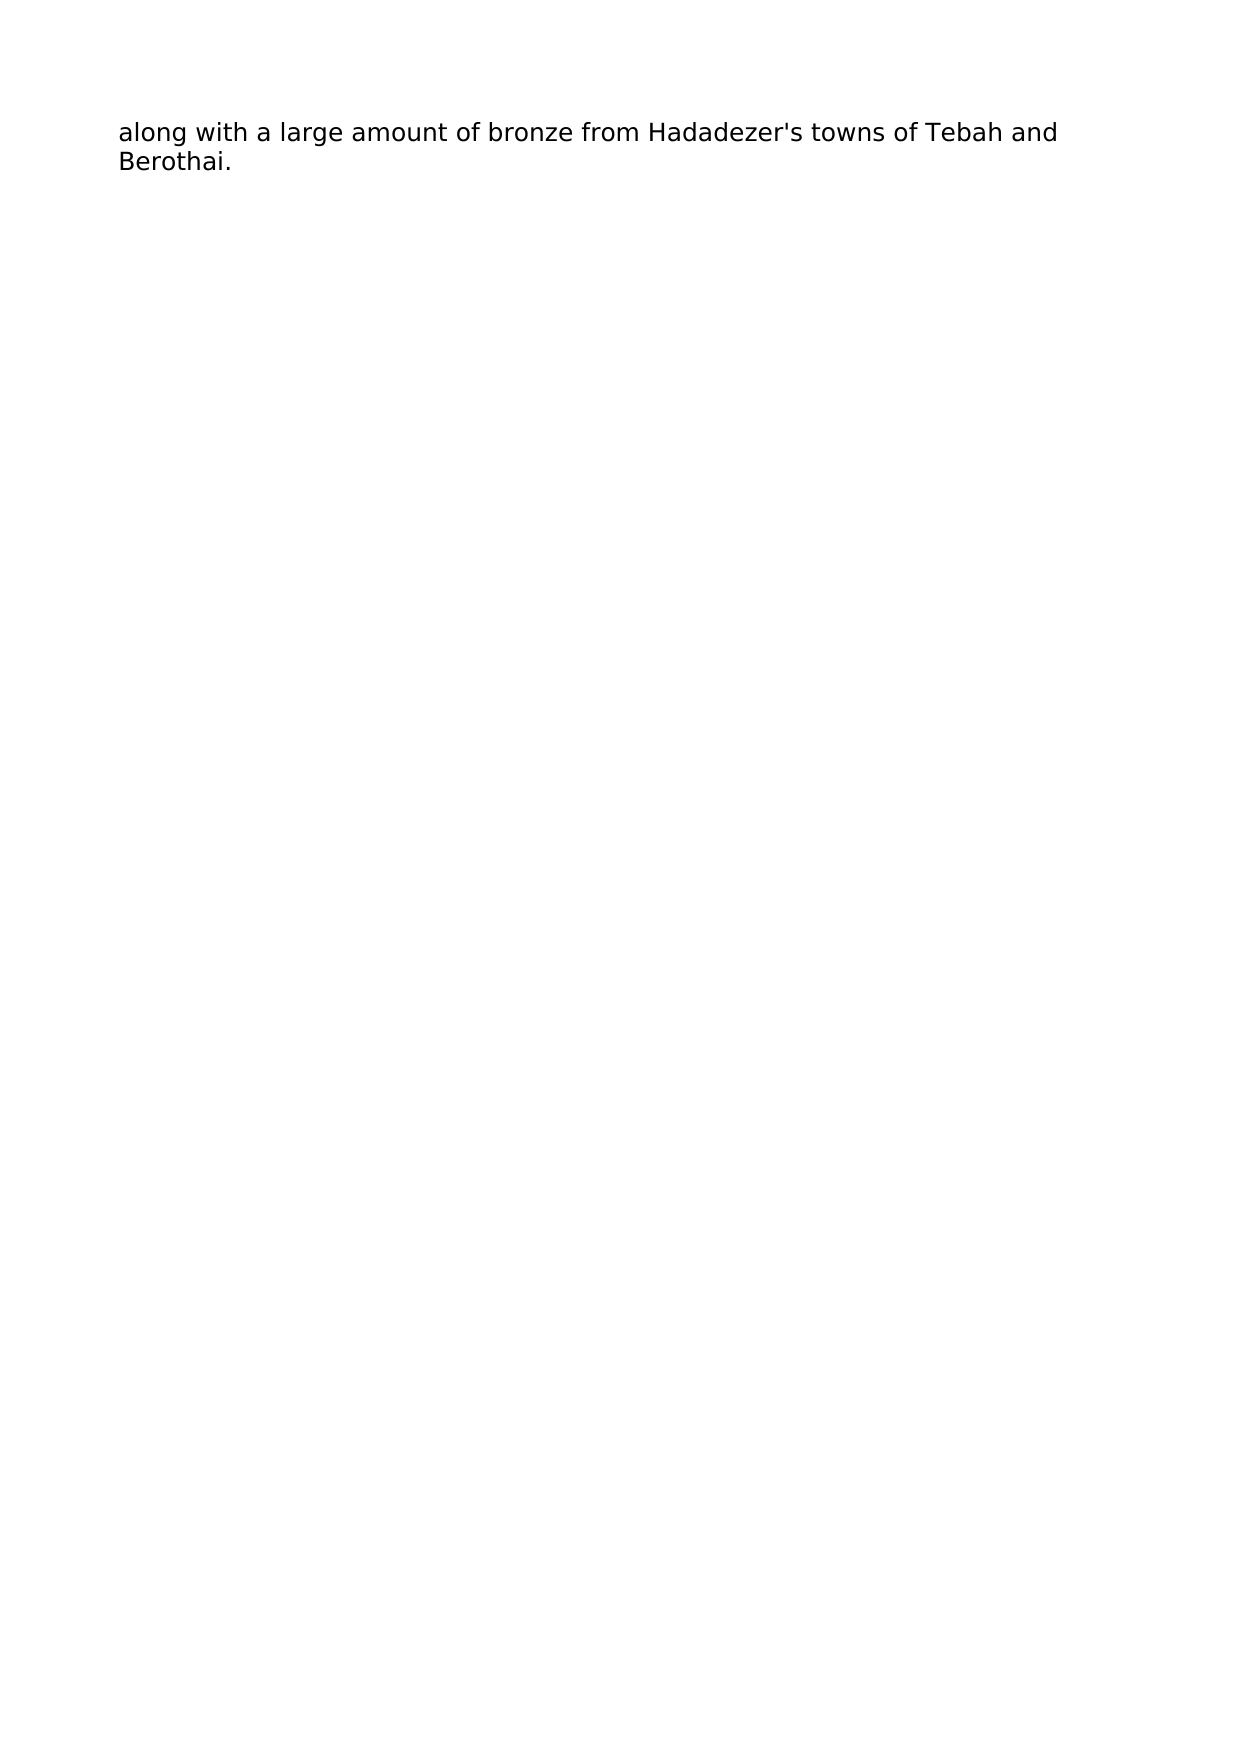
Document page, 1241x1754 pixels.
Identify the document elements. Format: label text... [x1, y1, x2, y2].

text along with a large amount of bronze from Hadadezer's towns of Tebah and Berothai. [118, 118, 1122, 176]
